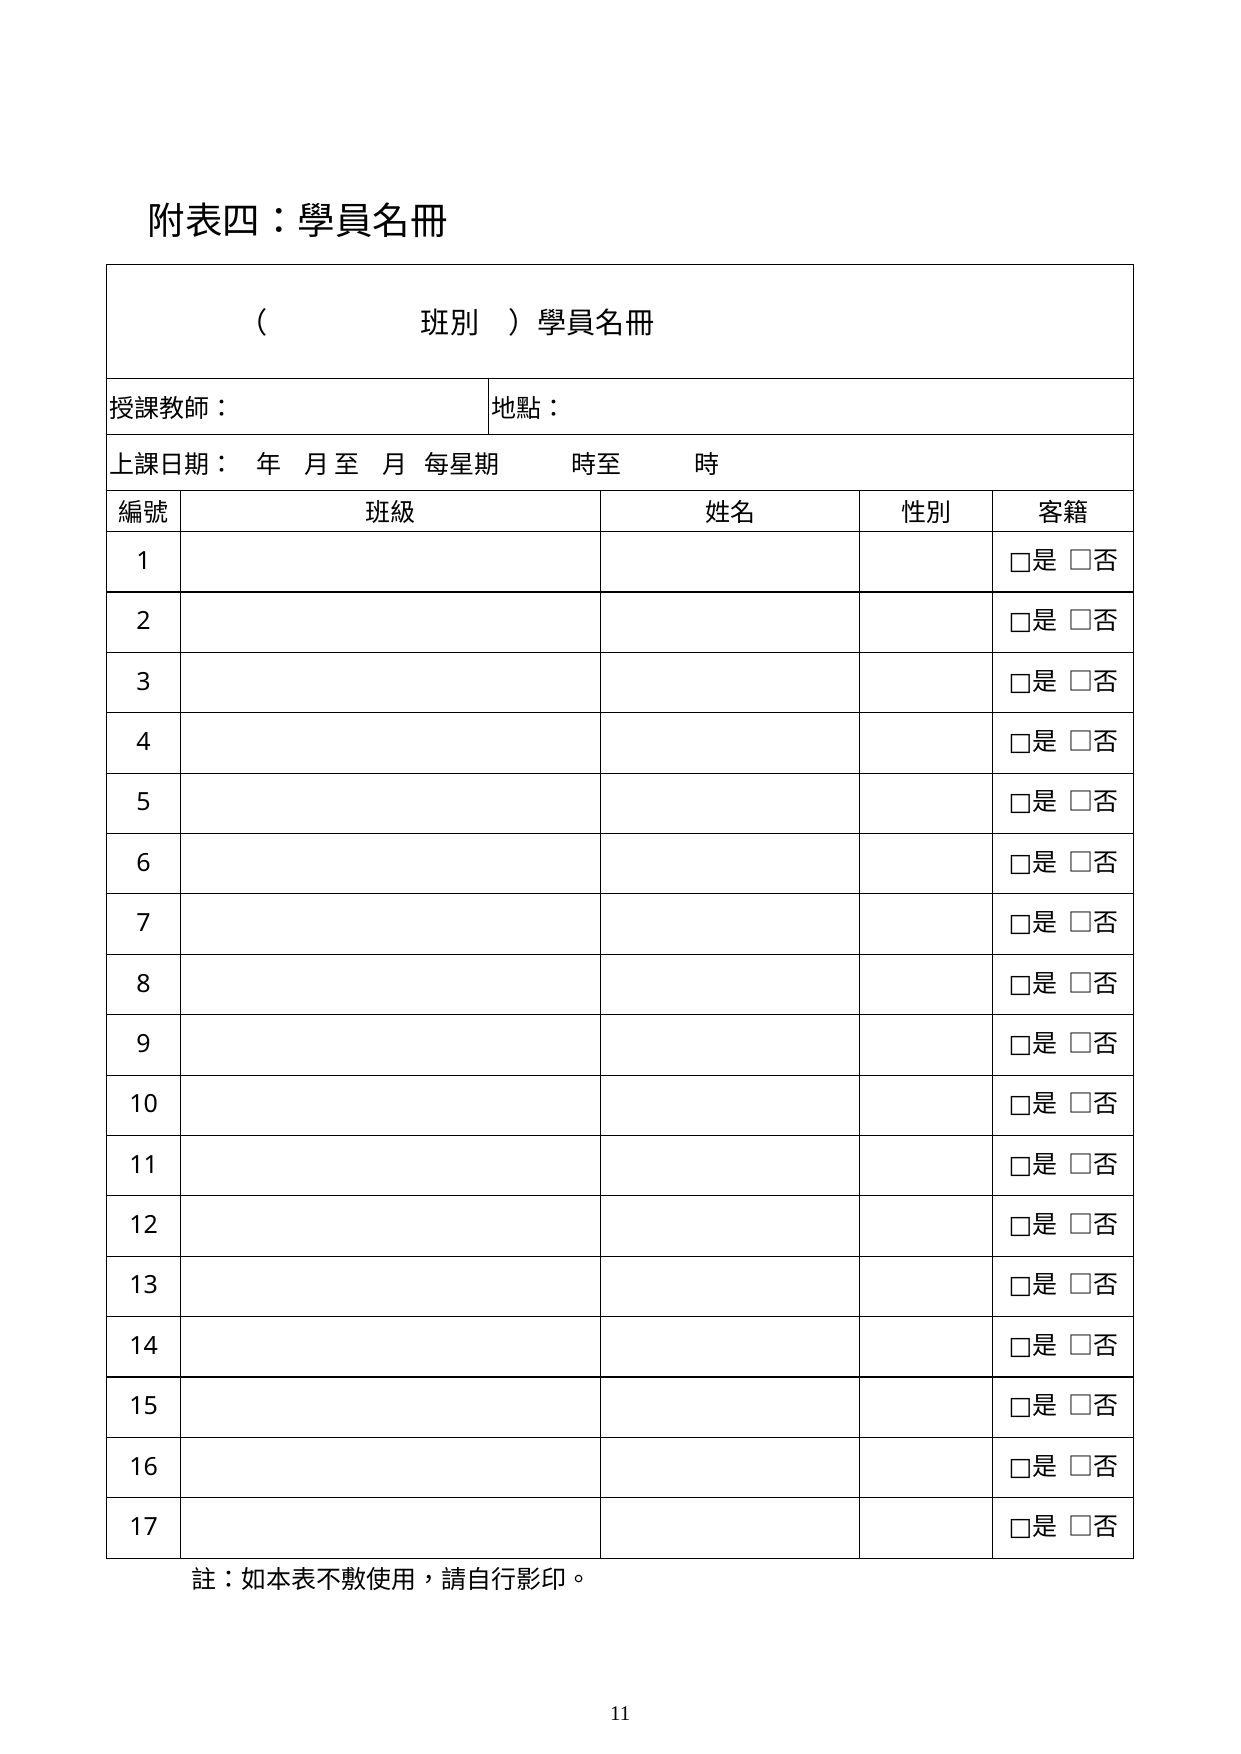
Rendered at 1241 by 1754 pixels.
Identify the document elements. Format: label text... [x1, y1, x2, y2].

table_cell □是 □否 [993, 1378, 1133, 1437]
table_cell [860, 653, 992, 712]
table_cell [860, 1438, 992, 1497]
table_cell 17 [107, 1498, 180, 1558]
table_cell [601, 1498, 859, 1558]
table_cell [181, 834, 600, 893]
table_cell [860, 713, 992, 773]
table_cell [181, 713, 600, 773]
table_cell 授課教師： [107, 379, 488, 434]
table_cell □是 □否 [993, 774, 1133, 833]
table_cell 6 [107, 834, 180, 893]
table_cell [601, 1317, 859, 1376]
table_cell 15 [107, 1378, 180, 1437]
table_cell [860, 1015, 992, 1074]
table_cell 上課日期： 年 月 至 月 每星期 時至 時 [107, 435, 1133, 490]
table_cell [181, 1257, 600, 1316]
table_cell [601, 1257, 859, 1316]
table_cell [181, 774, 600, 833]
table_cell [601, 894, 859, 954]
table_cell □是 □否 [993, 1076, 1133, 1135]
table_cell 編號 [107, 491, 180, 531]
table_cell [601, 532, 859, 591]
table_cell [181, 955, 600, 1014]
table_cell [601, 834, 859, 893]
table_cell [181, 1136, 600, 1195]
table_cell [181, 653, 600, 712]
table_cell [860, 593, 992, 652]
table_cell [601, 1136, 859, 1195]
table_cell 9 [107, 1015, 180, 1074]
table_cell □是 □否 [993, 713, 1133, 773]
table_cell □是 □否 [993, 1196, 1133, 1256]
table_cell [181, 1015, 600, 1074]
table_cell [601, 1015, 859, 1074]
table_cell 5 [107, 774, 180, 833]
table_cell [860, 955, 992, 1014]
table_cell [860, 1196, 992, 1256]
table_cell [181, 1317, 600, 1376]
table_cell 16 [107, 1438, 180, 1497]
table_cell [860, 1498, 992, 1558]
table_cell □是 □否 [993, 894, 1133, 954]
table_cell [860, 532, 992, 591]
table_cell 1 [107, 532, 180, 591]
table_cell 4 [107, 713, 180, 773]
table_cell □是 □否 [993, 653, 1133, 712]
text 附表四：學員名冊 [148, 191, 1092, 245]
table_cell □是 □否 [993, 1136, 1133, 1195]
table_cell □是 □否 [993, 834, 1133, 893]
table_cell [601, 774, 859, 833]
table_cell [181, 1498, 600, 1558]
table_cell □是 □否 [993, 1498, 1133, 1558]
table_cell 10 [107, 1076, 180, 1135]
table_cell 11 [107, 1136, 180, 1195]
table_cell [860, 1378, 992, 1437]
table_cell [601, 1196, 859, 1256]
table_cell [181, 1438, 600, 1497]
table_cell □是 □否 [993, 955, 1133, 1014]
table_cell [860, 834, 992, 893]
table_cell [860, 1076, 992, 1135]
table_cell □是 □否 [993, 593, 1133, 652]
text 註：如本表不敷使用，請自行影印。 [148, 1559, 1092, 1596]
table_cell [181, 894, 600, 954]
table_cell 13 [107, 1257, 180, 1316]
table_header [786, 265, 1133, 377]
table_cell □是 □否 [993, 1015, 1133, 1074]
table_cell 7 [107, 894, 180, 954]
table_cell [601, 653, 859, 712]
table_cell [601, 1378, 859, 1437]
table_cell [181, 1196, 600, 1256]
table_cell □是 □否 [993, 532, 1133, 591]
table_cell [601, 1438, 859, 1497]
table_cell 性別 [860, 491, 992, 531]
table_cell [181, 1076, 600, 1135]
table_header （ 班別 ）學員名冊 [107, 265, 786, 377]
table_cell 12 [107, 1196, 180, 1256]
table_cell 14 [107, 1317, 180, 1376]
table_cell [181, 1378, 600, 1437]
table_cell 地點： [489, 379, 1133, 434]
table_cell 客籍 [993, 491, 1133, 531]
table_cell 姓名 [601, 491, 859, 531]
table_cell [601, 593, 859, 652]
table_cell 3 [107, 653, 180, 712]
table_cell 2 [107, 593, 180, 652]
table_cell [860, 894, 992, 954]
table_cell [181, 532, 600, 591]
table_cell [860, 1257, 992, 1316]
table_cell [181, 593, 600, 652]
table_cell [601, 955, 859, 1014]
table_cell [601, 713, 859, 773]
table_cell □是 □否 [993, 1438, 1133, 1497]
table_cell 8 [107, 955, 180, 1014]
table_cell [860, 774, 992, 833]
table_cell □是 □否 [993, 1317, 1133, 1376]
table_cell [860, 1317, 992, 1376]
table_cell [860, 1136, 992, 1195]
table_cell □是 □否 [993, 1257, 1133, 1316]
table_cell [601, 1076, 859, 1135]
table_cell 班級 [181, 491, 600, 531]
